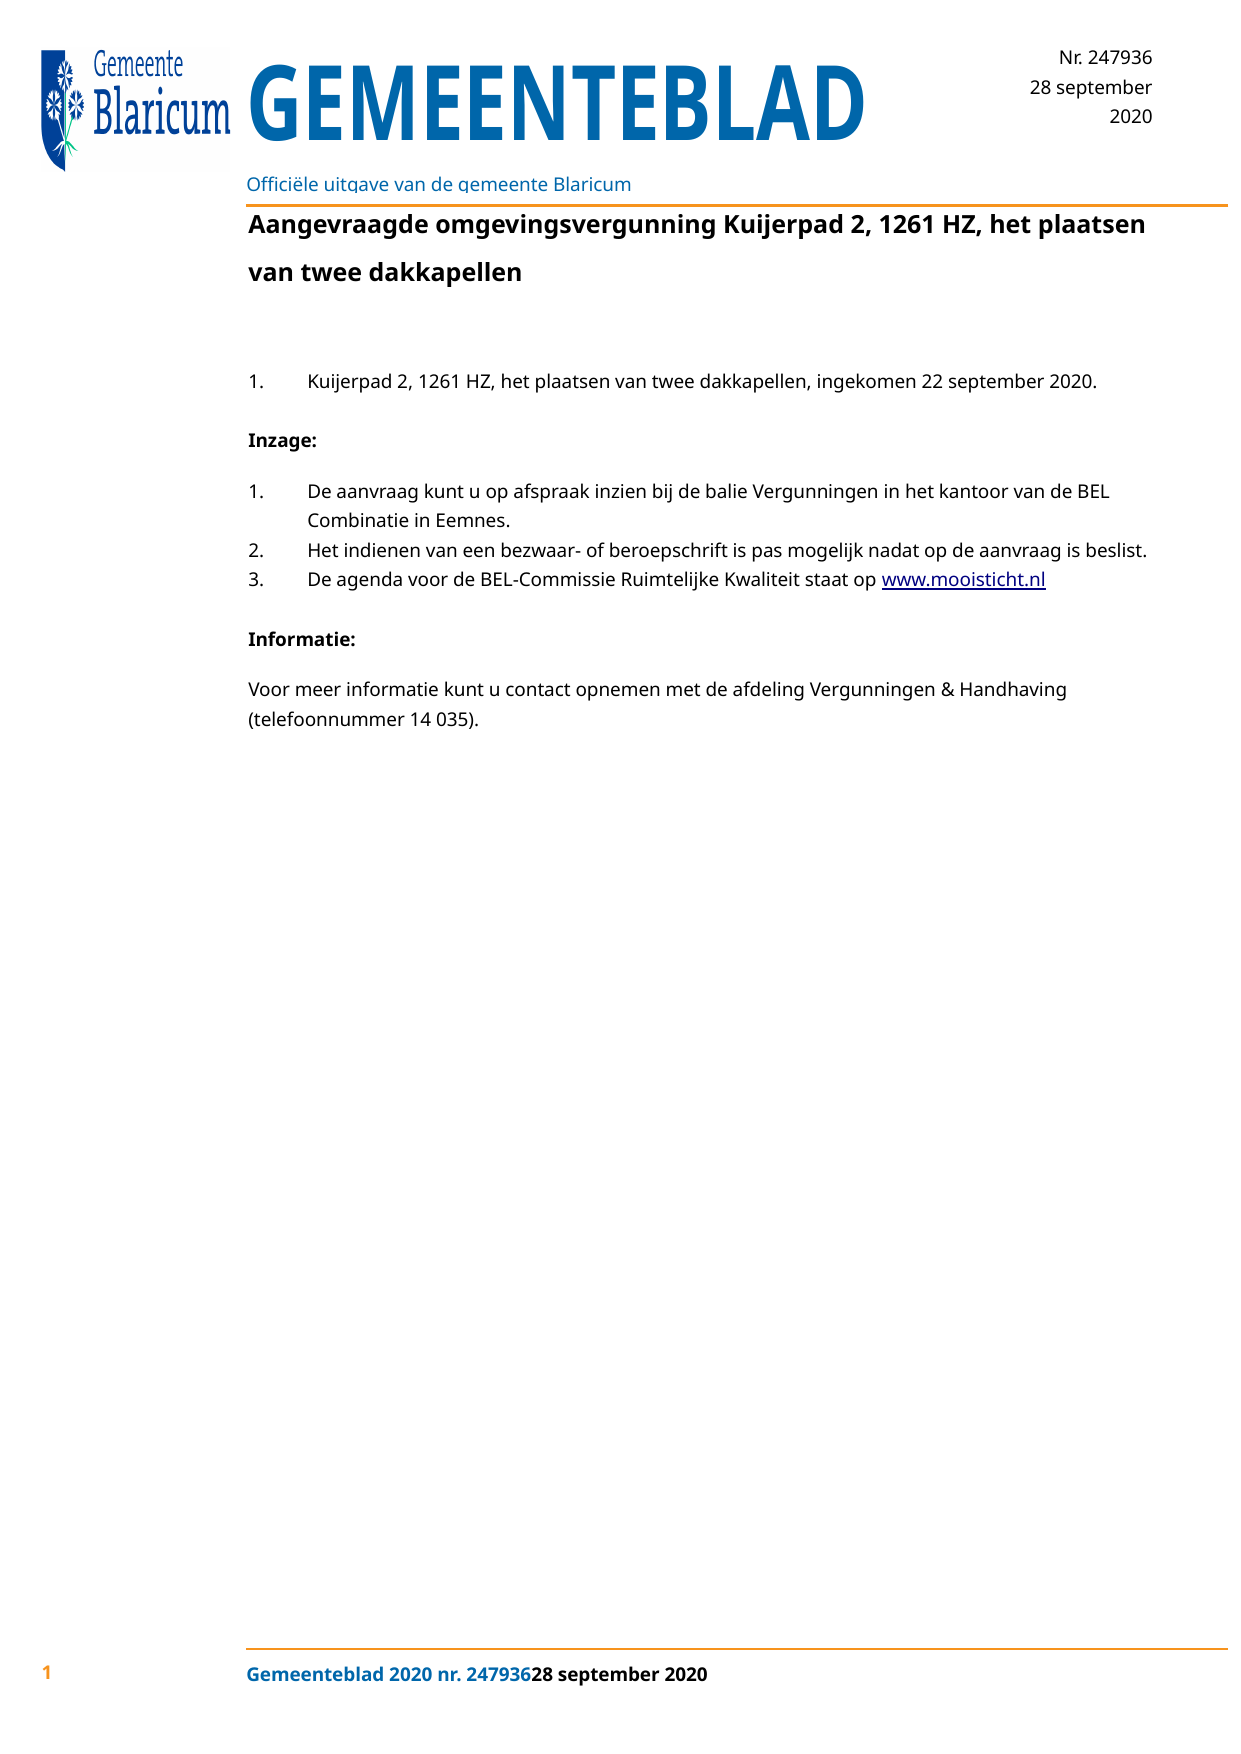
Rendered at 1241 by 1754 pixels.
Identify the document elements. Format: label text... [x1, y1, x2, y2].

list De agenda voor de BEL-Commissie Ruimtelijke Kwaliteit staat op www.mooisticht.nl [248, 567, 1152, 592]
text Informatie: [248, 626, 1152, 652]
list De aanvraag kunt u op afspraak inzien bij de balie Vergunningen in het kantoor van de BEL Combinatie in Eemnes. [248, 478, 1152, 533]
text Aangevraagde omgevingsvergunning Kuijerpad 2, 1261 HZ, het plaatsen van twee dakkapellen [248, 207, 1152, 288]
text Inzage: [248, 427, 1152, 453]
list Het indienen van een bezwaar- of beroepschrift is pas mogelijk nadat op de aanvraag is beslist. [248, 537, 1152, 563]
picture [41, 47, 231, 172]
list Kuijerpad 2, 1261 HZ, het plaatsen van twee dakkapellen, ingekomen 22 september 2020. [248, 368, 1152, 394]
text Voor meer informatie kunt u contact opnemen met de afdeling Vergunningen & Handhaving (telefoonnummer 14 035). [248, 676, 1152, 732]
